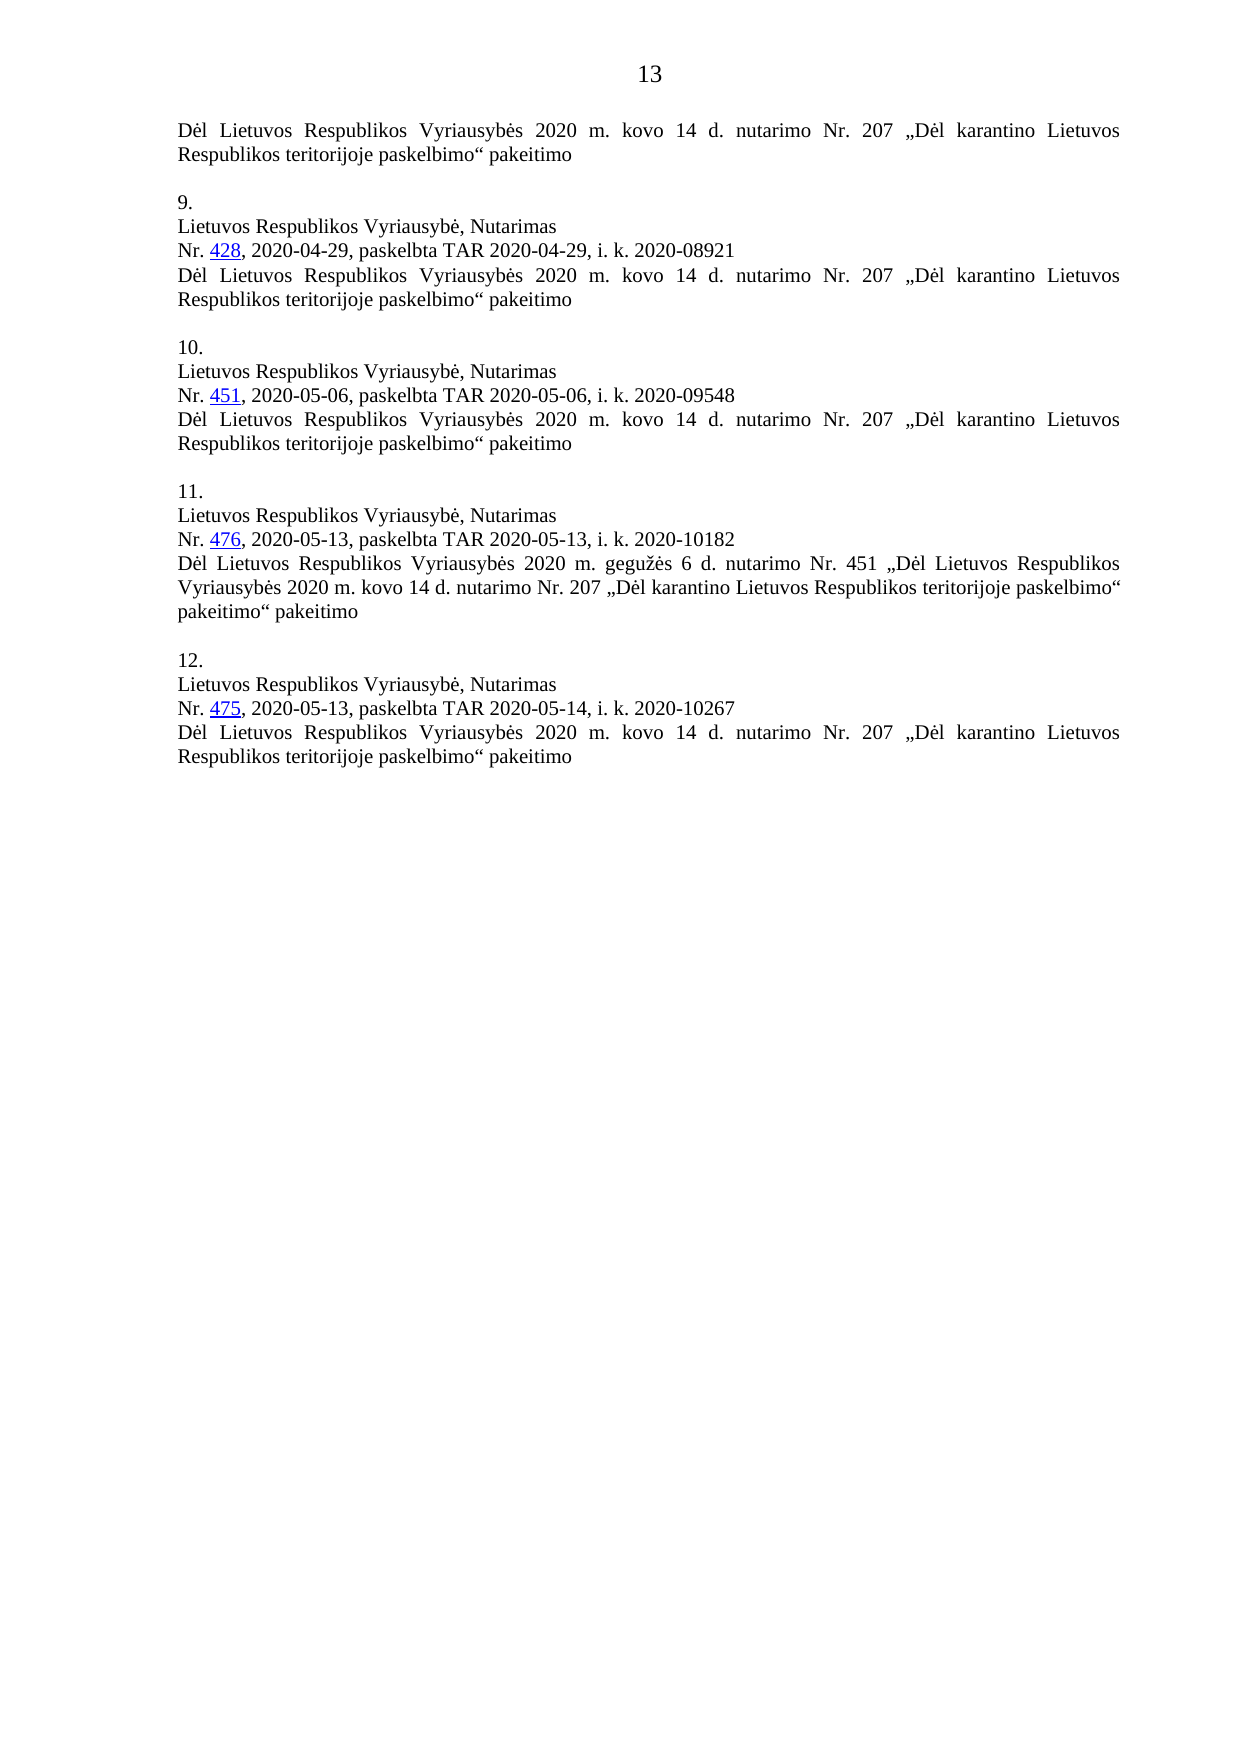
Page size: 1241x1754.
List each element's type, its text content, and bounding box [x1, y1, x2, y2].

text 10. [177, 335, 1122, 359]
text Nr. 451, 2020-05-06, paskelbta TAR 2020-05-06, i. k. 2020-09548 [177, 383, 1122, 407]
text Dėl Lietuvos Respublikos Vyriausybės 2020 m. kovo 14 d. nutarimo Nr. 207 „Dėl karantino Lietuvos Respublikos teritorijoje paskelbimo“ pakeitimo [177, 118, 1122, 166]
text Lietuvos Respublikos Vyriausybė, Nutarimas [177, 359, 1122, 383]
text Nr. 476, 2020-05-13, paskelbta TAR 2020-05-13, i. k. 2020-10182 [177, 527, 1122, 551]
text 11. [177, 479, 1122, 503]
text 12. [177, 647, 1122, 672]
text Lietuvos Respublikos Vyriausybė, Nutarimas [177, 503, 1122, 527]
text 9. [177, 190, 1122, 214]
text Dėl Lietuvos Respublikos Vyriausybės 2020 m. gegužės 6 d. nutarimo Nr. 451 „Dėl Lietuvos Respublikos Vyriausybės 2020 m. kovo 14 d. nutarimo Nr. 207 „Dėl karantino Lietuvos Respublikos teritorijoje paskelbimo“ pakeitimo“ pakeitimo [177, 551, 1122, 623]
text Lietuvos Respublikos Vyriausybė, Nutarimas [177, 672, 1122, 696]
text Dėl Lietuvos Respublikos Vyriausybės 2020 m. kovo 14 d. nutarimo Nr. 207 „Dėl karantino Lietuvos Respublikos teritorijoje paskelbimo“ pakeitimo [177, 262, 1122, 311]
text Dėl Lietuvos Respublikos Vyriausybės 2020 m. kovo 14 d. nutarimo Nr. 207 „Dėl karantino Lietuvos Respublikos teritorijoje paskelbimo“ pakeitimo [177, 720, 1122, 768]
text Dėl Lietuvos Respublikos Vyriausybės 2020 m. kovo 14 d. nutarimo Nr. 207 „Dėl karantino Lietuvos Respublikos teritorijoje paskelbimo“ pakeitimo [177, 407, 1122, 455]
text Lietuvos Respublikos Vyriausybė, Nutarimas [177, 214, 1122, 238]
text Nr. 475, 2020-05-13, paskelbta TAR 2020-05-14, i. k. 2020-10267 [177, 696, 1122, 720]
text Nr. 428, 2020-04-29, paskelbta TAR 2020-04-29, i. k. 2020-08921 [177, 238, 1122, 262]
